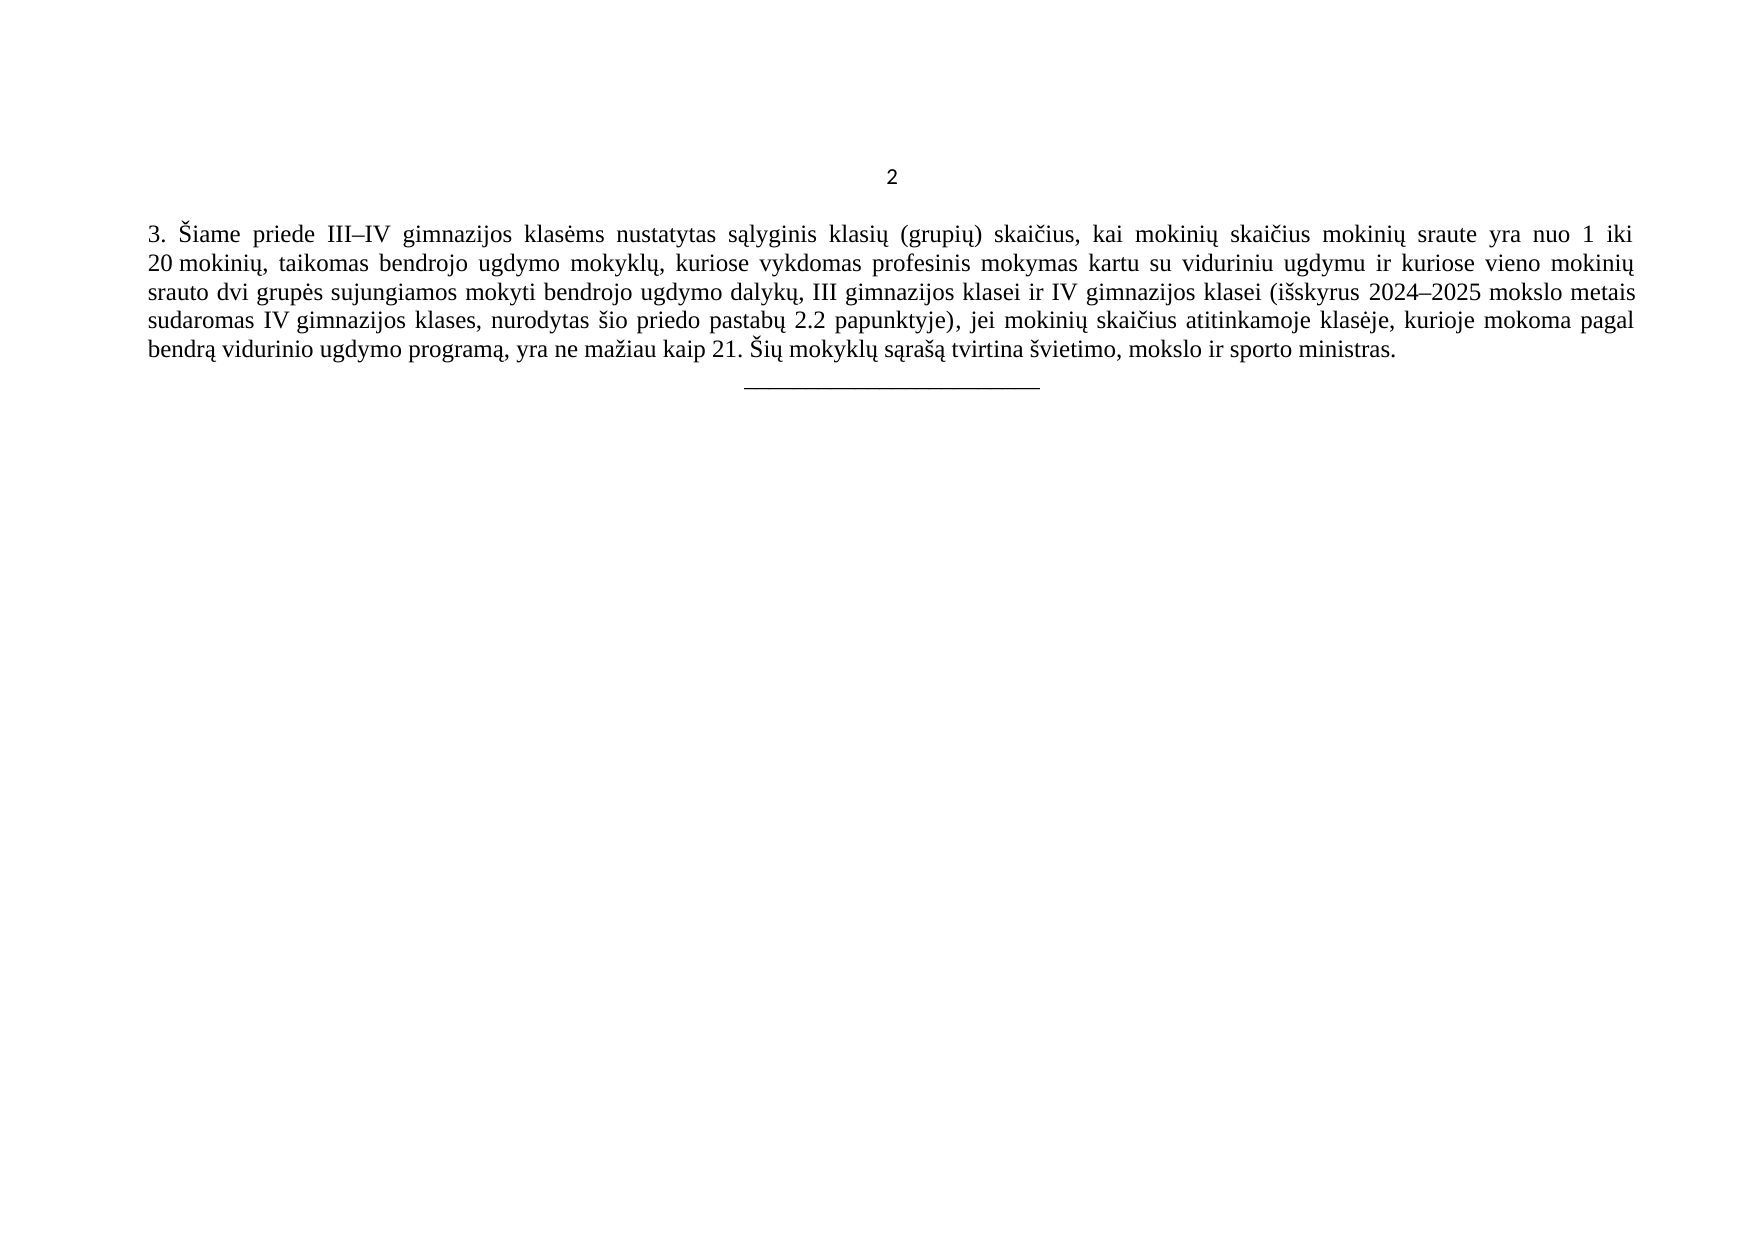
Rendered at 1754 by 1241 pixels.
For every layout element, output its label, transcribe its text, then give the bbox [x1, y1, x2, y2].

text ________________________ [148, 363, 1636, 392]
text 3. Šiame priede III–IV gimnazijos klasėms nustatytas sąlyginis klasių (grupių) skaičius, kai mokinių skaičius mokinių sraute yra nuo 1 iki 20 mokinių, taikomas bendrojo ugdymo mokyklų, kuriose vykdomas profesinis mokymas kartu su viduriniu ugdymu ir kuriose vieno mokinių srauto dvi grupės sujungiamos mokyti bendrojo ugdymo dalykų, III gimnazijos klasei ir IV gimnazijos klasei (išskyrus 2024–2025 mokslo metais sudaromas IV gimnazijos klases, nurodytas šio priedo pastabų 2.2 papunktyje), jei mokinių skaičius atitinkamoje klasėje, kurioje mokoma pagal bendrą vidurinio ugdymo programą, yra ne mažiau kaip 21. Šių mokyklų sąrašą tvirtina švietimo, mokslo ir sporto ministras. [148, 219, 1636, 363]
